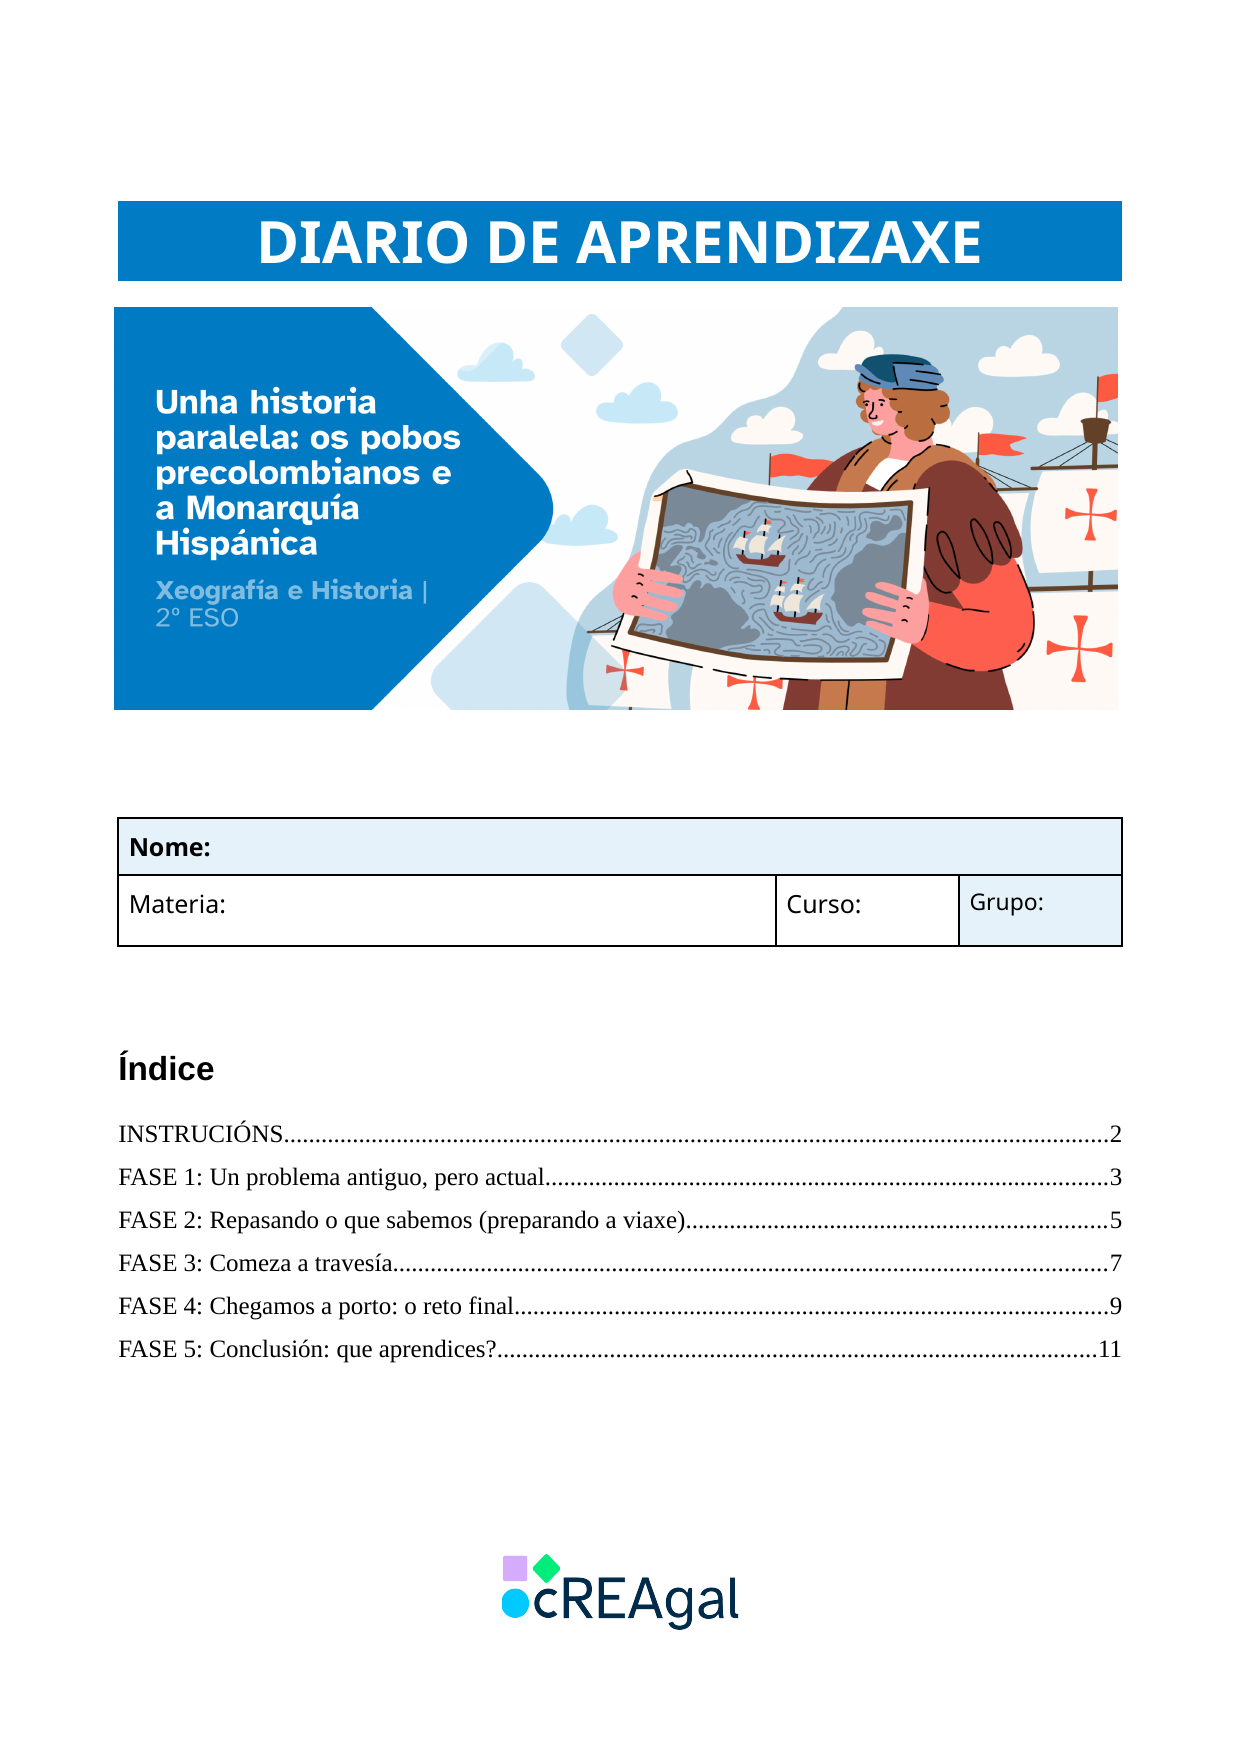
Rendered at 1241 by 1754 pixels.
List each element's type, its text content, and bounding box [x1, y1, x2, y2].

text FASE 5: Conclusión: que aprendices? 11 [118, 1334, 1122, 1363]
text FASE 4: Chegamos a porto: o reto final 9 [118, 1291, 1122, 1320]
table_cell Curso: [777, 876, 958, 945]
picture [502, 1554, 739, 1630]
table_header Nome: [119, 819, 1121, 874]
text FASE 3: Comeza a travesía 7 [118, 1248, 1122, 1277]
table_cell Grupo: [960, 876, 1121, 945]
subtitle DIARIO DE APRENDIZAXE [118, 201, 1122, 281]
picture [114, 307, 1118, 710]
text INSTRUCIÓNS 2 [118, 1119, 1122, 1147]
text FASE 2: Repasando o que sabemos (preparando a viaxe) 5 [118, 1205, 1122, 1234]
table_cell Materia: [119, 876, 775, 945]
text FASE 1: Un problema antiguo, pero actual 3 [118, 1162, 1122, 1191]
subtitle Índice [118, 1049, 1122, 1087]
